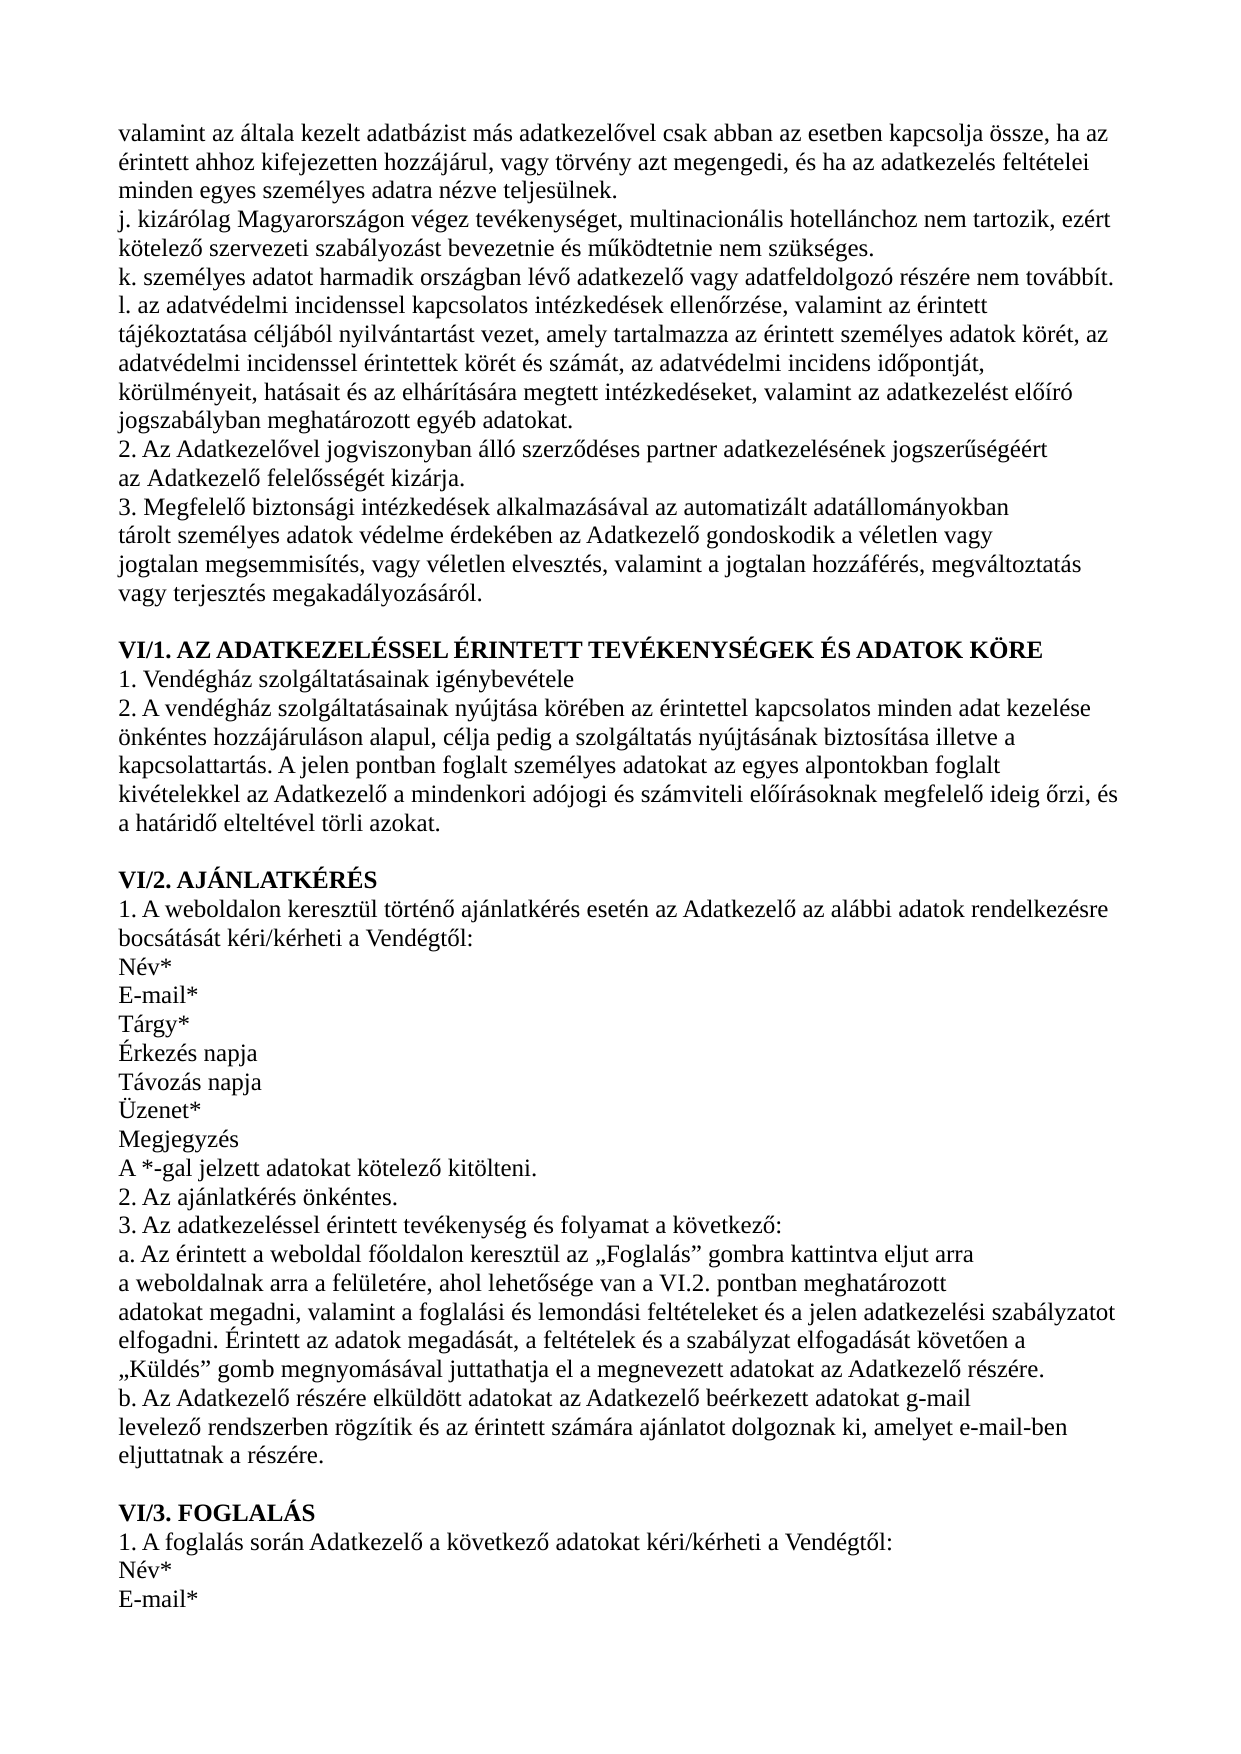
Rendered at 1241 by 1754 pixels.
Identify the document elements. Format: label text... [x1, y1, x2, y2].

text VI/2. AJÁNLATKÉRÉS 1. A weboldalon keresztül történő ajánlatkérés esetén az Adatkezelő az alábbi adatok rendelkezésre bocsátását kéri/kérheti a Vendégtől: Név* E-mail* Tárgy* Érkezés napja Távozás napja Üzenet* Megjegyzés A *-gal jelzett adatokat kötelező kitölteni. 2. Az ajánlatkérés önkéntes. 3. Az adatkezeléssel érintett tevékenység és folyamat a következő: a. Az érintett a weboldal főoldalon keresztül az „Foglalás” gombra kattintva eljut arra a weboldalnak arra a felületére, ahol lehetősége van a VI.2. pontban meghatározott adatokat megadni, valamint a foglalási és lemondási feltételeket és a jelen adatkezelési szabályzatot elfogadni. Érintett az adatok megadását, a feltételek és a szabályzat elfogadását követően a „Küldés” gomb megnyomásával juttathatja el a megnevezett adatokat az Adatkezelő részére. b. Az Adatkezelő részére elküldött adatokat az Adatkezelő beérkezett adatokat g-mail levelező rendszerben rögzítik és az érintett számára ajánlatot dolgoznak ki, amelyet e-mail-ben eljuttatnak a részére. [118, 866, 1122, 1469]
text VI/1. AZ ADATKEZELÉSSEL ÉRINTETT TEVÉKENYSÉGEK ÉS ADATOK KÖRE 1. Vendégház szolgáltatásainak igénybevétele 2. A vendégház szolgáltatásainak nyújtása körében az érintettel kapcsolatos minden adat kezelése önkéntes hozzájáruláson alapul, célja pedig a szolgáltatás nyújtásának biztosítása illetve a kapcsolattartás. A jelen pontban foglalt személyes adatokat az egyes alpontokban foglalt kivételekkel az Adatkezelő a mindenkori adójogi és számviteli előírásoknak megfelelő ideig őrzi, és a határidő elteltével törli azokat. [118, 636, 1122, 866]
text VI/3. FOGLALÁS 1. A foglalás során Adatkezelő a következő adatokat kéri/kérheti a Vendégtől: Név* E-mail* [118, 1498, 1122, 1613]
text valamint az általa kezelt adatbázist más adatkezelővel csak abban az esetben kapcsolja össze, ha az érintett ahhoz kifejezetten hozzájárul, vagy törvény azt megengedi, és ha az adatkezelés feltételei minden egyes személyes adatra nézve teljesülnek. j. kizárólag Magyarországon végez tevékenységet, multinacionális hotellánchoz nem tartozik, ezért kötelező szervezeti szabályozást bevezetnie és működtetnie nem szükséges. k. személyes adatot harmadik országban lévő adatkezelő vagy adatfeldolgozó részére nem továbbít. l. az adatvédelmi incidenssel kapcsolatos intézkedések ellenőrzése, valamint az érintett tájékoztatása céljából nyilvántartást vezet, amely tartalmazza az érintett személyes adatok körét, az adatvédelmi incidenssel érintettek körét és számát, az adatvédelmi incidens időpontját, körülményeit, hatásait és az elhárítására megtett intézkedéseket, valamint az adatkezelést előíró jogszabályban meghatározott egyéb adatokat. 2. Az Adatkezelővel jogviszonyban álló szerződéses partner adatkezelésének jogszerűségéért az Adatkezelő felelősségét kizárja. 3. Megfelelő biztonsági intézkedések alkalmazásával az automatizált adatállományokban tárolt személyes adatok védelme érdekében az Adatkezelő gondoskodik a véletlen vagy jogtalan megsemmisítés, vagy véletlen elvesztés, valamint a jogtalan hozzáférés, megváltoztatás vagy terjesztés megakadályozásáról. [118, 118, 1122, 607]
